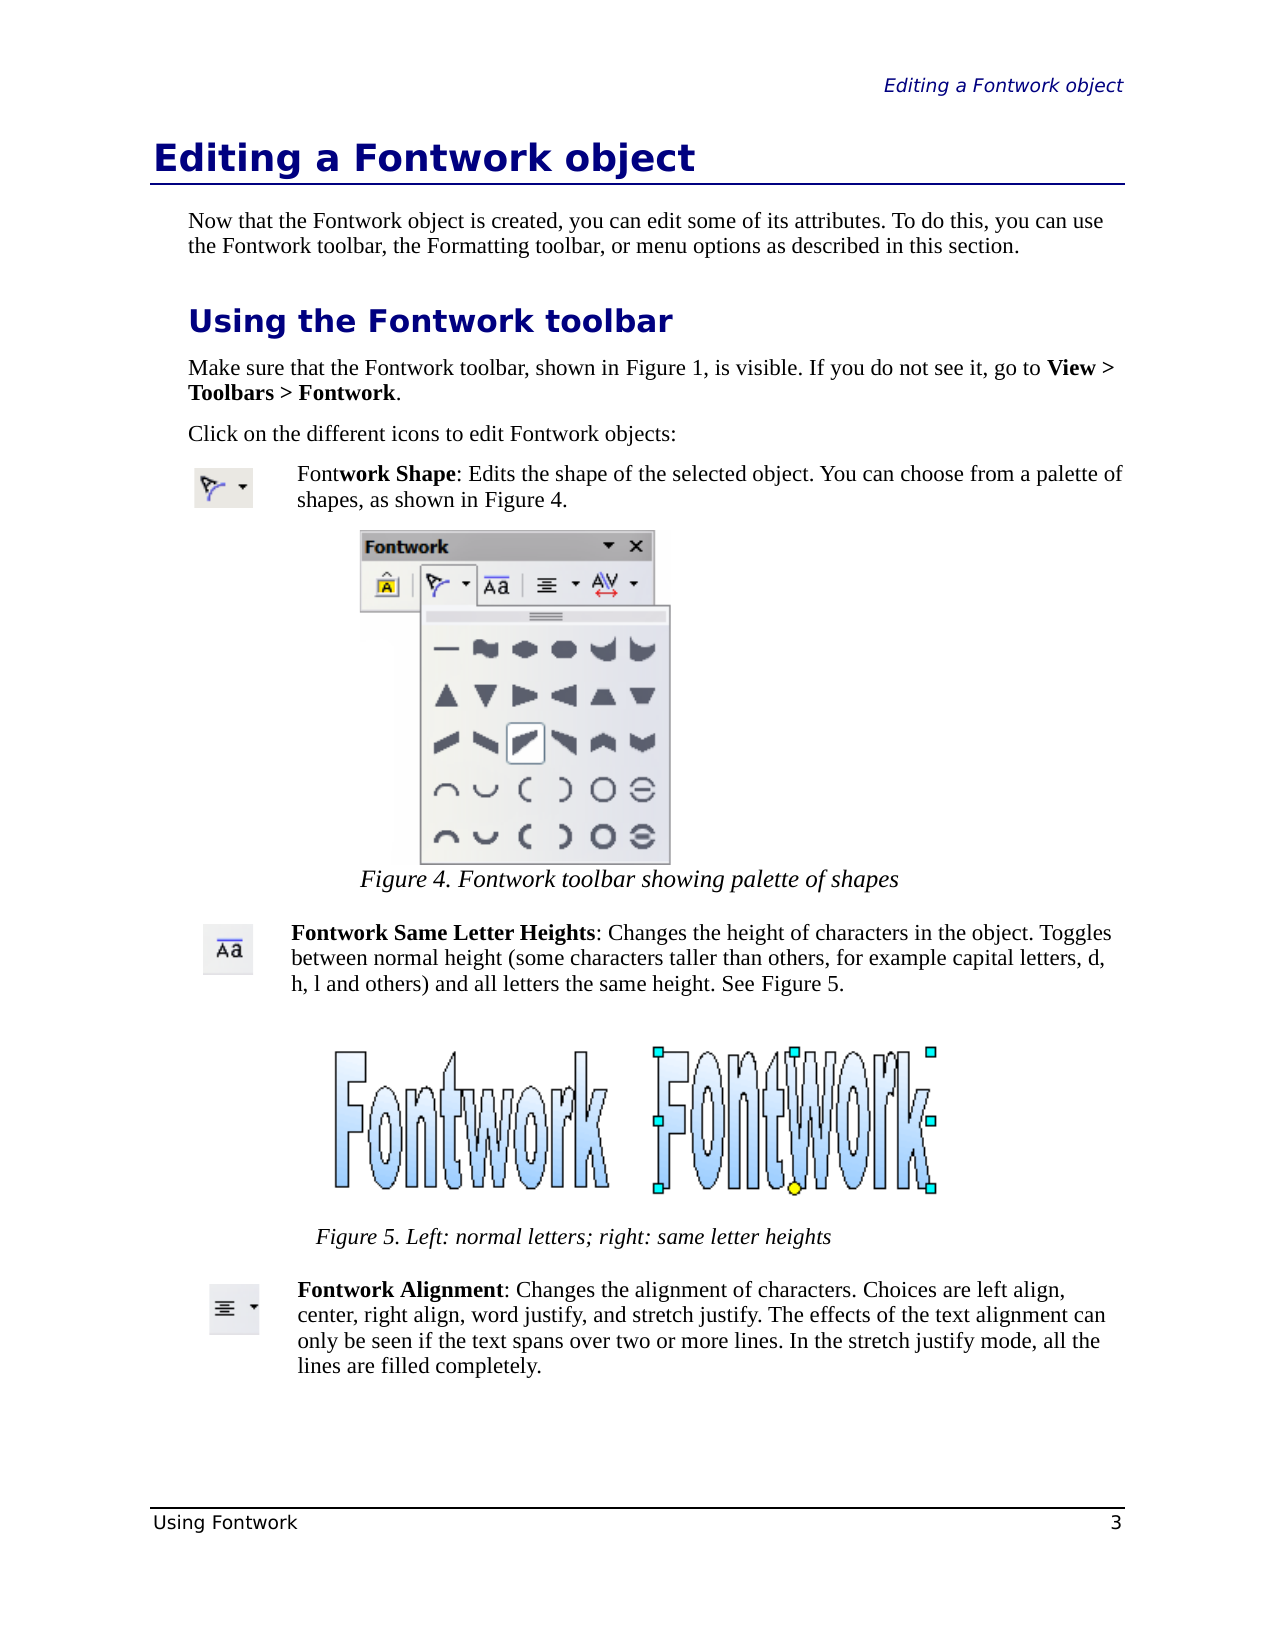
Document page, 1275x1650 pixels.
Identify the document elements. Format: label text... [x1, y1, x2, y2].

text Figure 5. Left: normal letters; right: same letter heights [316, 1224, 959, 1249]
subtitle Using the Fontwork toolbar [188, 304, 1125, 340]
picture [315, 1014, 960, 1224]
picture [209, 1284, 260, 1335]
subtitle Editing a Fontwork object [150, 134, 1125, 183]
text Fontwork Same Letter Heights: Changes the height of characters in the object. Toggles between normal height (some characters taller than others, for example capital letters, d, h, l and others) and all letters the same height. See Figure 5. [188, 919, 1125, 996]
text Fontwork Alignment: Changes the alignment of characters. Choices are left align, center, right align, word justify, and stretch justify. The effects of the text alignment can only be seen if the text spans over two or more lines. In the stretch justify mode, all the lines are filled completely. [188, 1277, 1125, 1379]
text Now that the Fontwork object is created, you can edit some of its attributes. To do this, you can use the Fontwork toolbar, the Formatting toolbar, or menu options as described in this section. [188, 208, 1125, 259]
text Make sure that the Fontwork toolbar, shown in Figure 1, is visible. If you do not see it, go to View > Toolbars > Fontwork. [188, 355, 1125, 406]
picture [194, 468, 253, 508]
text Fontwork Shape: Edits the shape of the selected object. You can choose from a palette of shapes, as shown in Figure 4. [188, 461, 1125, 512]
text Click on the different icons to edit Fontwork objects: [188, 421, 1125, 446]
picture [203, 924, 254, 975]
picture [359, 530, 671, 865]
text Figure 4. Fontwork toolbar showing palette of shapes [360, 865, 915, 892]
